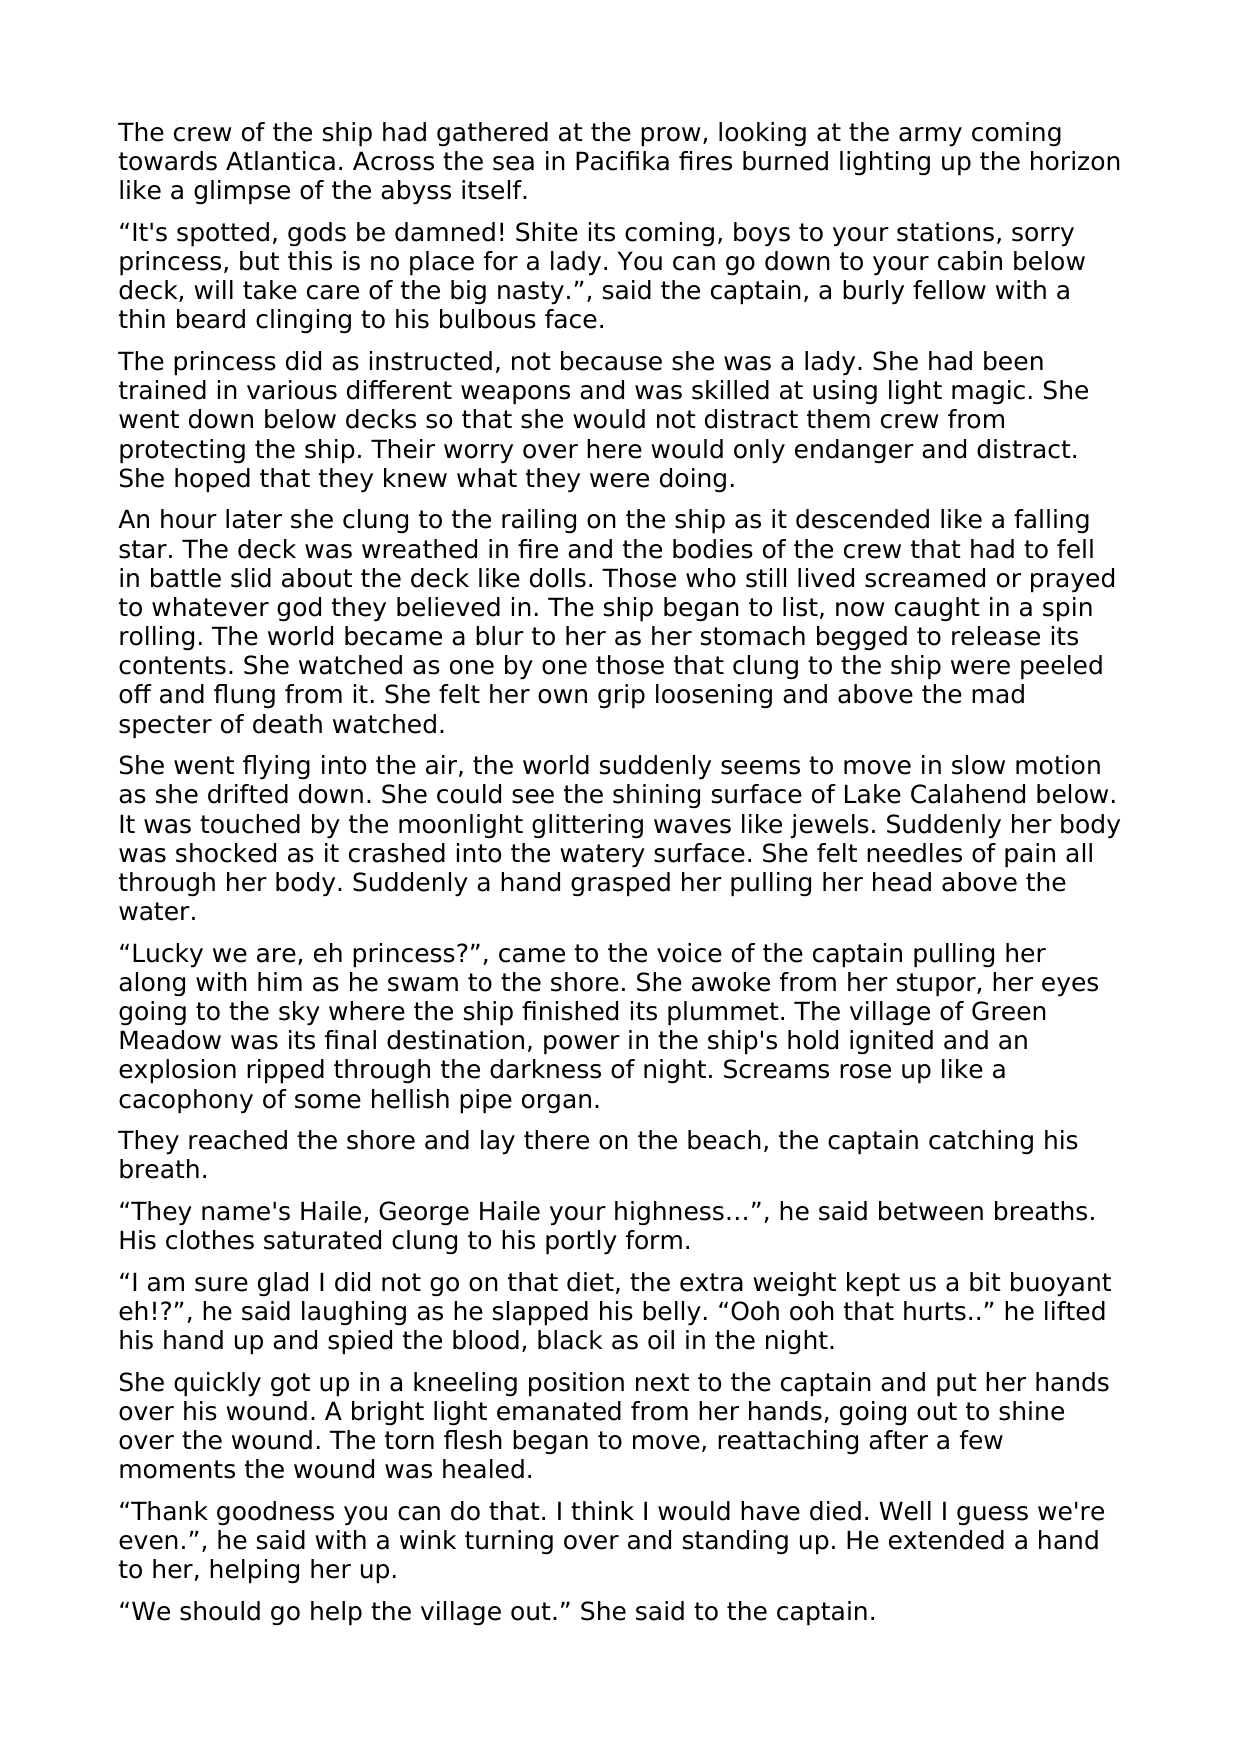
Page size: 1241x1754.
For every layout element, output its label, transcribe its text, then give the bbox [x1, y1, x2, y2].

text “I am sure glad I did not go on that diet, the extra weight kept us a bit buoyant eh!?”, he said laughing as he slapped his belly. “Ooh ooh that hurts..” he lifted his hand up and spied the blood, black as oil in the night. [118, 1268, 1122, 1356]
text An hour later she clung to the railing on the ship as it descended like a falling star. The deck was wreathed in fire and the bodies of the crew that had to fell in battle slid about the deck like dolls. Those who still lived screamed or prayed to whatever god they believed in. The ship began to list, now caught in a spin rolling. The world became a blur to her as her stomach begged to release its contents. She watched as one by one those that clung to the ship were peeled off and flung from it. She felt her own grip loosening and above the mad specter of death watched. [118, 506, 1122, 739]
text She went flying into the air, the world suddenly seems to move in slow motion as she drifted down. She could see the shining surface of Lake Calahend below. It was touched by the moonlight glittering waves like jewels. Suddenly her body was shocked as it crashed into the watery surface. She felt needles of pain all through her body. Suddenly a hand grasped her pulling her head above the water. [118, 751, 1122, 926]
text “Thank goodness you can do that. I think I would have died. Well I guess we're even.”, he said with a wink turning over and standing up. He extended a hand to her, helping her up. [118, 1497, 1122, 1585]
text The crew of the ship had gathered at the prow, looking at the army coming towards Atlantica. Across the sea in Pacifika fires burned lighting up the horizon like a glimpse of the abyss itself. [118, 118, 1122, 206]
text “It's spotted, gods be damned! Shite its coming, boys to your stations, sorry princess, but this is no place for a lady. You can go down to your cabin below deck, will take care of the big nasty.”, said the captain, a burly fellow with a thin beard clinging to his bulbous face. [118, 218, 1122, 335]
text “We should go help the village out.” She said to the captain. [118, 1597, 1122, 1626]
text She quickly got up in a kneeling position next to the captain and put her hands over his wound. A bright light emanated from her hands, going out to shine over the wound. The torn flesh began to move, reattaching after a few moments the wound was healed. [118, 1368, 1122, 1485]
text They reached the shore and lay there on the beach, the captain catching his breath. [118, 1126, 1122, 1185]
text “Lucky we are, eh princess?”, came to the voice of the captain pulling her along with him as he swam to the shore. She awoke from her stupor, her eyes going to the sky where the ship finished its plummet. The village of Green Meadow was its final destination, power in the ship's hold ignited and an explosion ripped through the darkness of night. Screams rose up like a cacophony of some hellish pipe organ. [118, 939, 1122, 1114]
text “They name's Haile, George Haile your highness…”, he said between breaths. His clothes saturated clung to his portly form. [118, 1197, 1122, 1256]
text The princess did as instructed, not because she was a lady. She had been trained in various different weapons and was skilled at using light magic. She went down below decks so that she would not distract them crew from protecting the ship. Their worry over here would only endanger and distract. She hoped that they knew what they were doing. [118, 347, 1122, 493]
